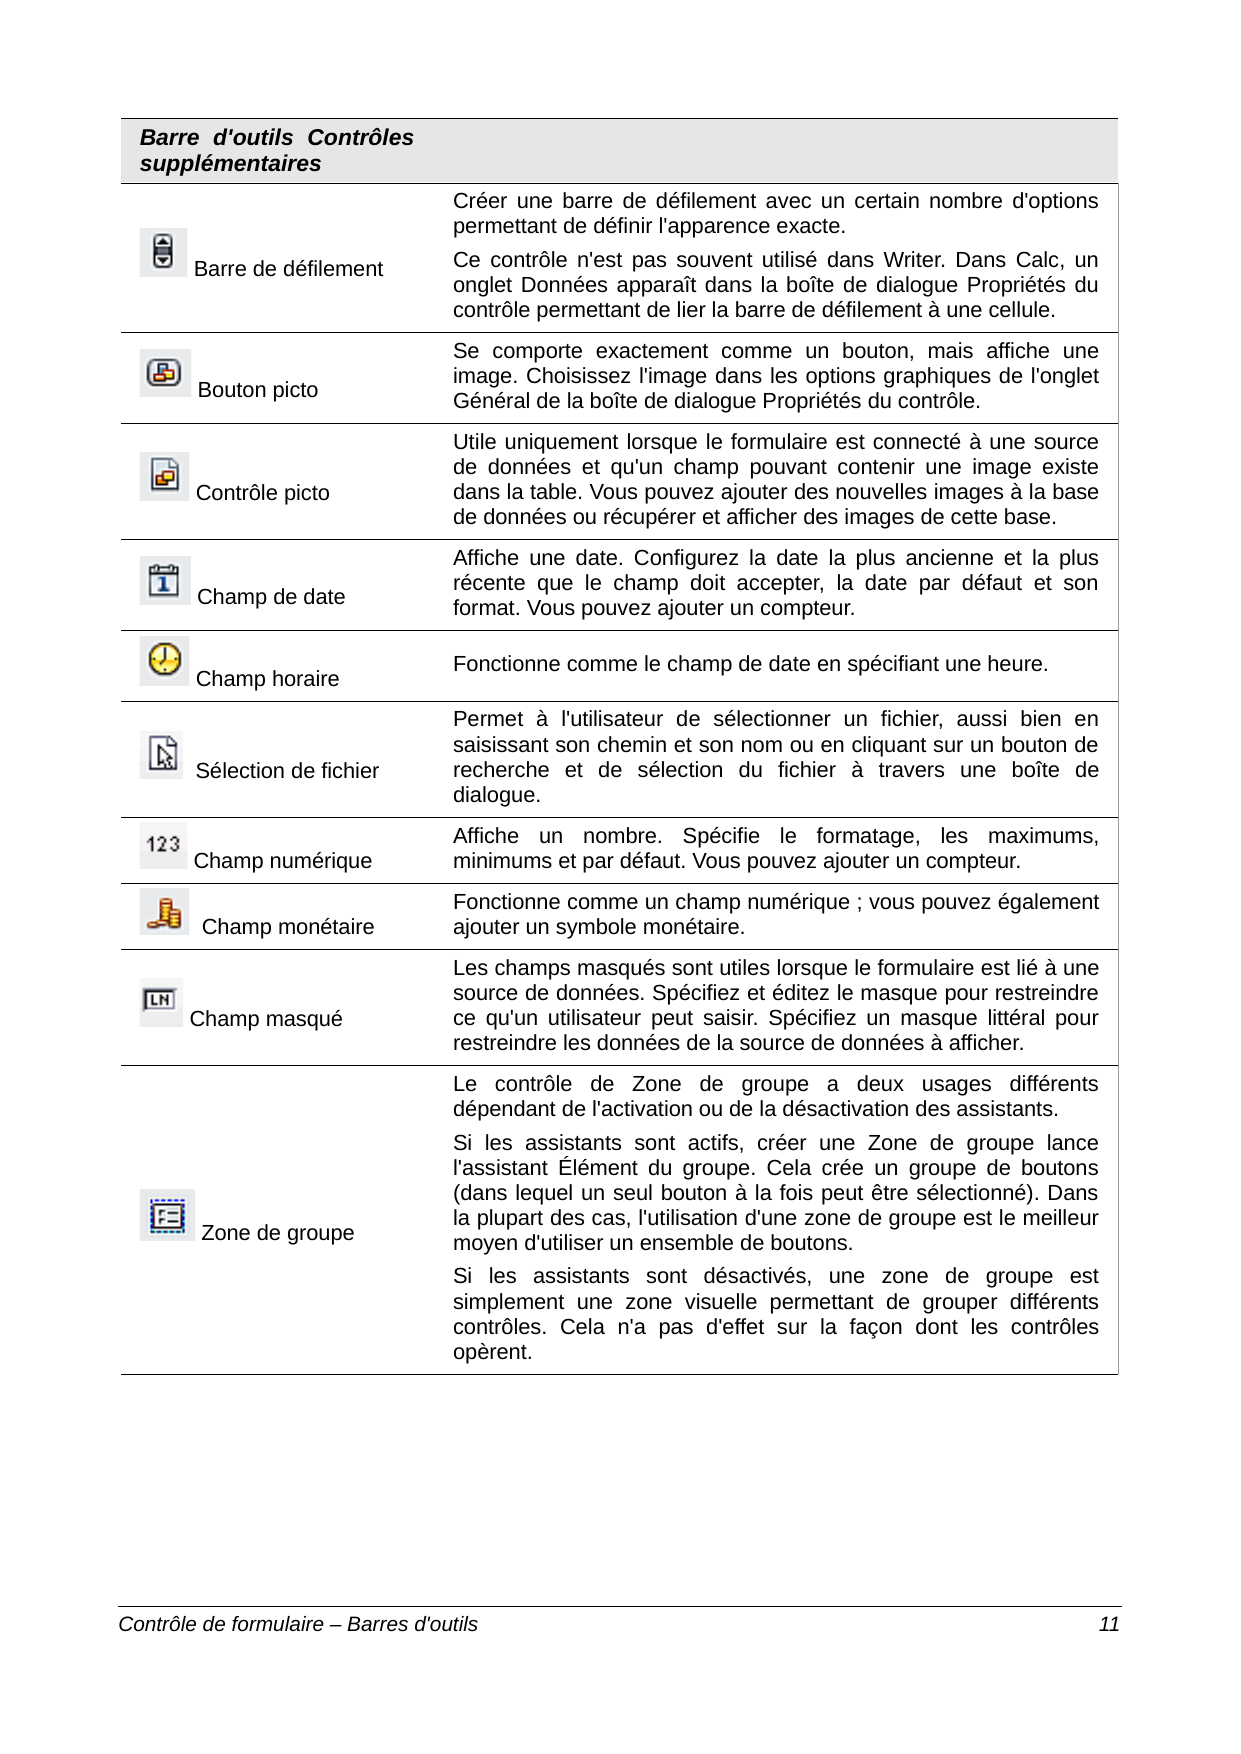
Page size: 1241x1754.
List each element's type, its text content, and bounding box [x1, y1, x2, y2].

table_cell Champ numérique [121, 818, 435, 883]
picture [139, 1189, 195, 1241]
picture [139, 349, 192, 397]
table_header Barre d'outils Contrôles supplémentaires [121, 119, 435, 182]
picture [139, 556, 191, 605]
picture [139, 978, 184, 1027]
table_cell Fonctionne comme un champ numérique ; vous pouvez également ajouter un symbole monétaire. [435, 884, 1118, 949]
table_cell Champ monétaire [121, 884, 435, 949]
table_cell Fonctionne comme le champ de date en spécifiant une heure. [435, 631, 1118, 701]
table_cell Sélection de fichier [121, 702, 435, 817]
table_cell Utile uniquement lorsque le formulaire est connecté à une source de données et qu'un champ pouvant contenir une image existe dans la table. Vous pouvez ajouter des nouvelles images à la base de données ou récupérer et afficher des images de cette base. [435, 424, 1118, 539]
picture [139, 228, 188, 277]
table_cell Champ masqué [121, 950, 435, 1065]
table_cell Zone de groupe [121, 1066, 435, 1374]
table_cell Champ de date [121, 540, 435, 630]
table_cell Créer une barre de défilement avec un certain nombre d'options permettant de définir l'apparence exacte. Ce contrôle n'est pas souvent utilisé dans Writer. Dans Calc, un onglet Données apparaît dans la boîte de dialogue Propriétés du contrôle permettant de lier la barre de défilement à une cellule. [435, 184, 1118, 332]
picture [139, 888, 190, 935]
table_cell Permet à l'utilisateur de sélectionner un fichier, aussi bien en saisissant son chemin et son nom ou en cliquant sur un bouton de recherche et de sélection du fichier à travers une boîte de dialogue. [435, 702, 1118, 817]
table_cell Contrôle picto [121, 424, 435, 539]
table_header [435, 119, 1118, 182]
table_cell Barre de défilement [121, 184, 435, 332]
table_cell Champ horaire [121, 631, 435, 701]
picture [139, 822, 188, 869]
table_cell Les champs masqués sont utiles lorsque le formulaire est lié à une source de données. Spécifiez et éditez le masque pour restreindre ce qu'un utilisateur peut saisir. Spécifiez un masque littéral pour restreindre les données de la source de données à afficher. [435, 950, 1118, 1065]
picture [139, 636, 190, 686]
table_cell Se comporte exactement comme un bouton, mais affiche une image. Choisissez l'image dans les options graphiques de l'onglet Général de la boîte de dialogue Propriétés du contrôle. [435, 333, 1118, 423]
table_cell Affiche un nombre. Spécifie le formatage, les maximums, minimums et par défaut. Vous pouvez ajouter un compteur. [435, 818, 1118, 883]
table_cell Affiche une date. Configurez la date la plus ancienne et la plus récente que le champ doit accepter, la date par défaut et son format. Vous pouvez ajouter un compteur. [435, 540, 1118, 630]
table_cell Bouton picto [121, 333, 435, 423]
picture [139, 730, 184, 779]
picture [139, 452, 190, 501]
table_cell Le contrôle de Zone de groupe a deux usages différents dépendant de l'activation ou de la désactivation des assistants. Si les assistants sont actifs, créer une Zone de groupe lance l'assistant Élément du groupe. Cela crée un groupe de boutons (dans lequel un seul bouton à la fois peut être sélectionné). Dans la plupart des cas, l'utilisation d'une zone de groupe est le meilleur moyen d'utiliser un ensemble de boutons. Si les assistants sont désactivés, une zone de groupe est simplement une zone visuelle permettant de grouper différents contrôles. Cela n'a pas d'effet sur la façon dont les contrôles opèrent. [435, 1066, 1118, 1374]
